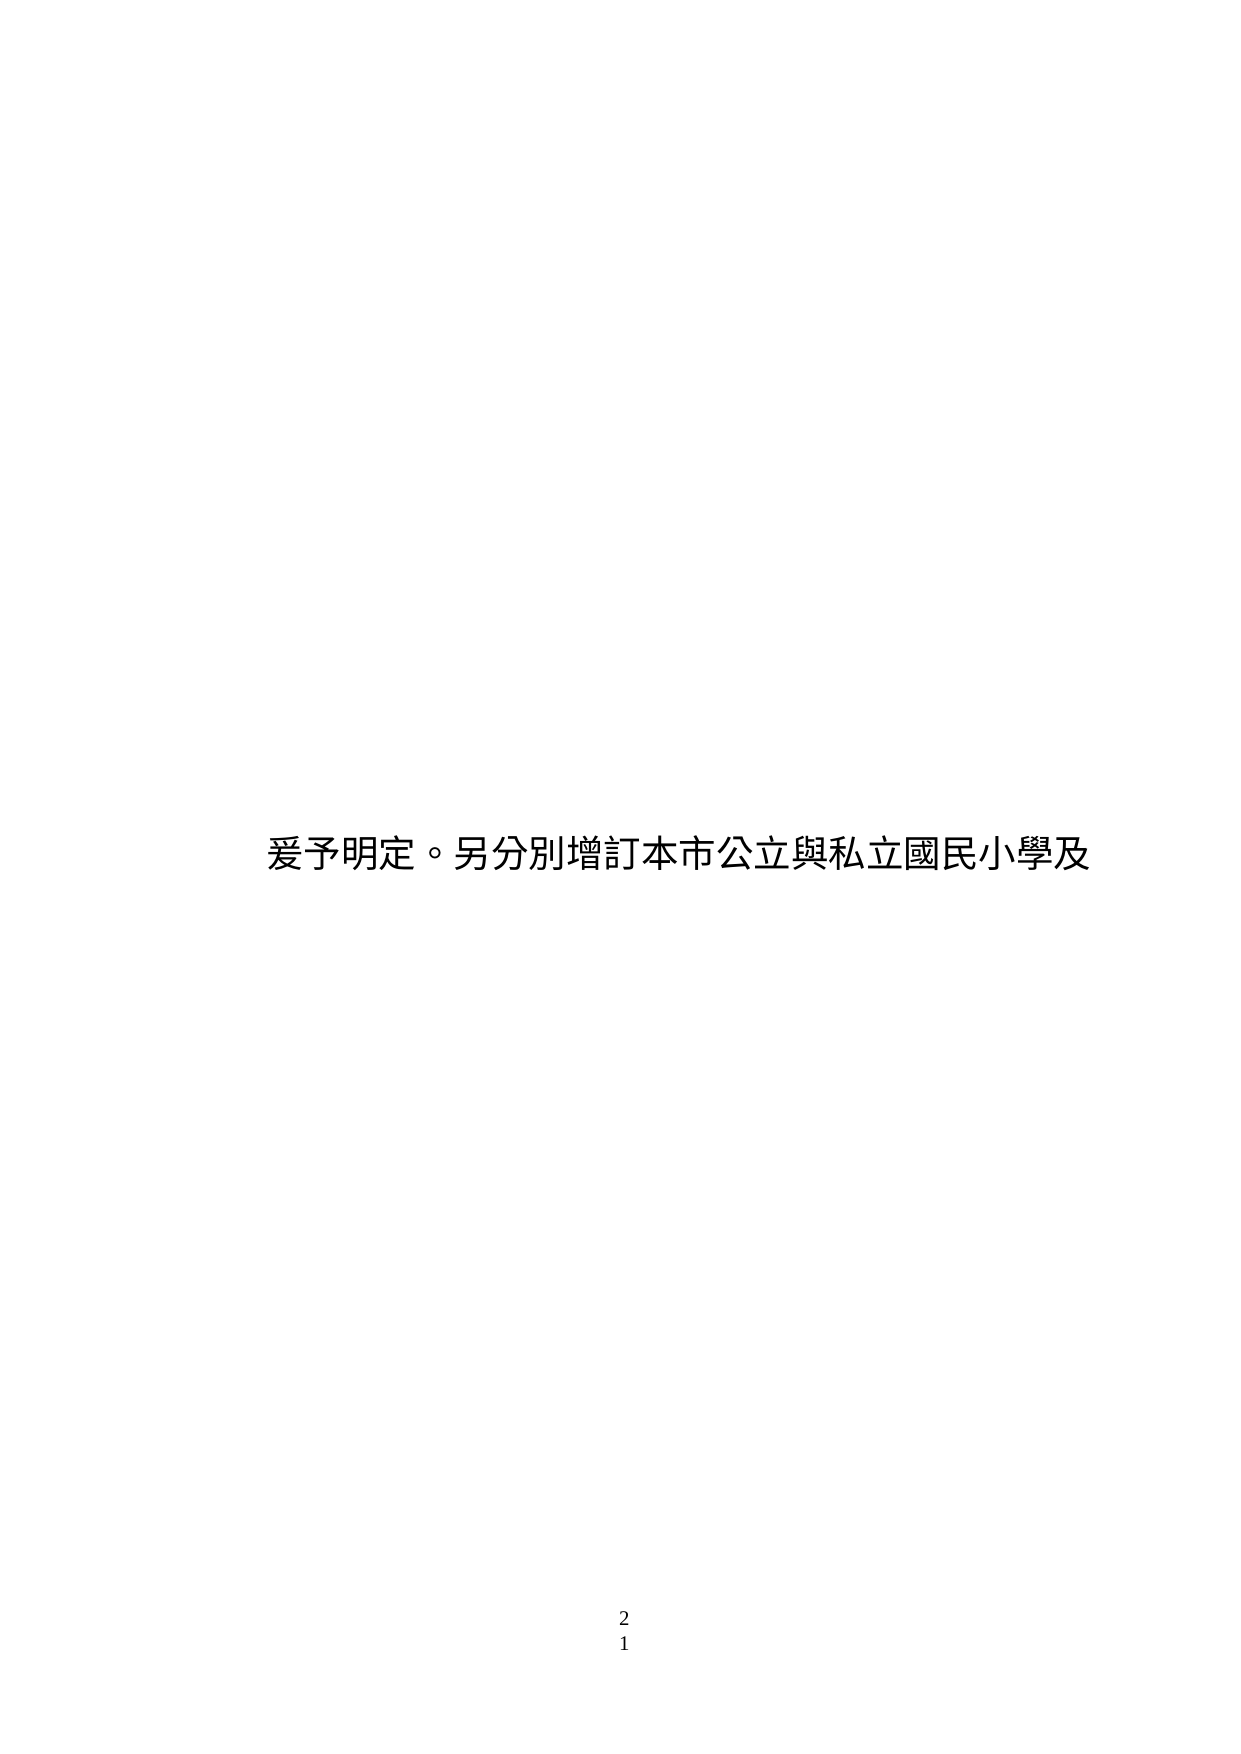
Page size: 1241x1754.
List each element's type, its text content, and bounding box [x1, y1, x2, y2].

text 爰予明定。另分別增訂本市公立與私立國民小學及 [192, 809, 1092, 872]
